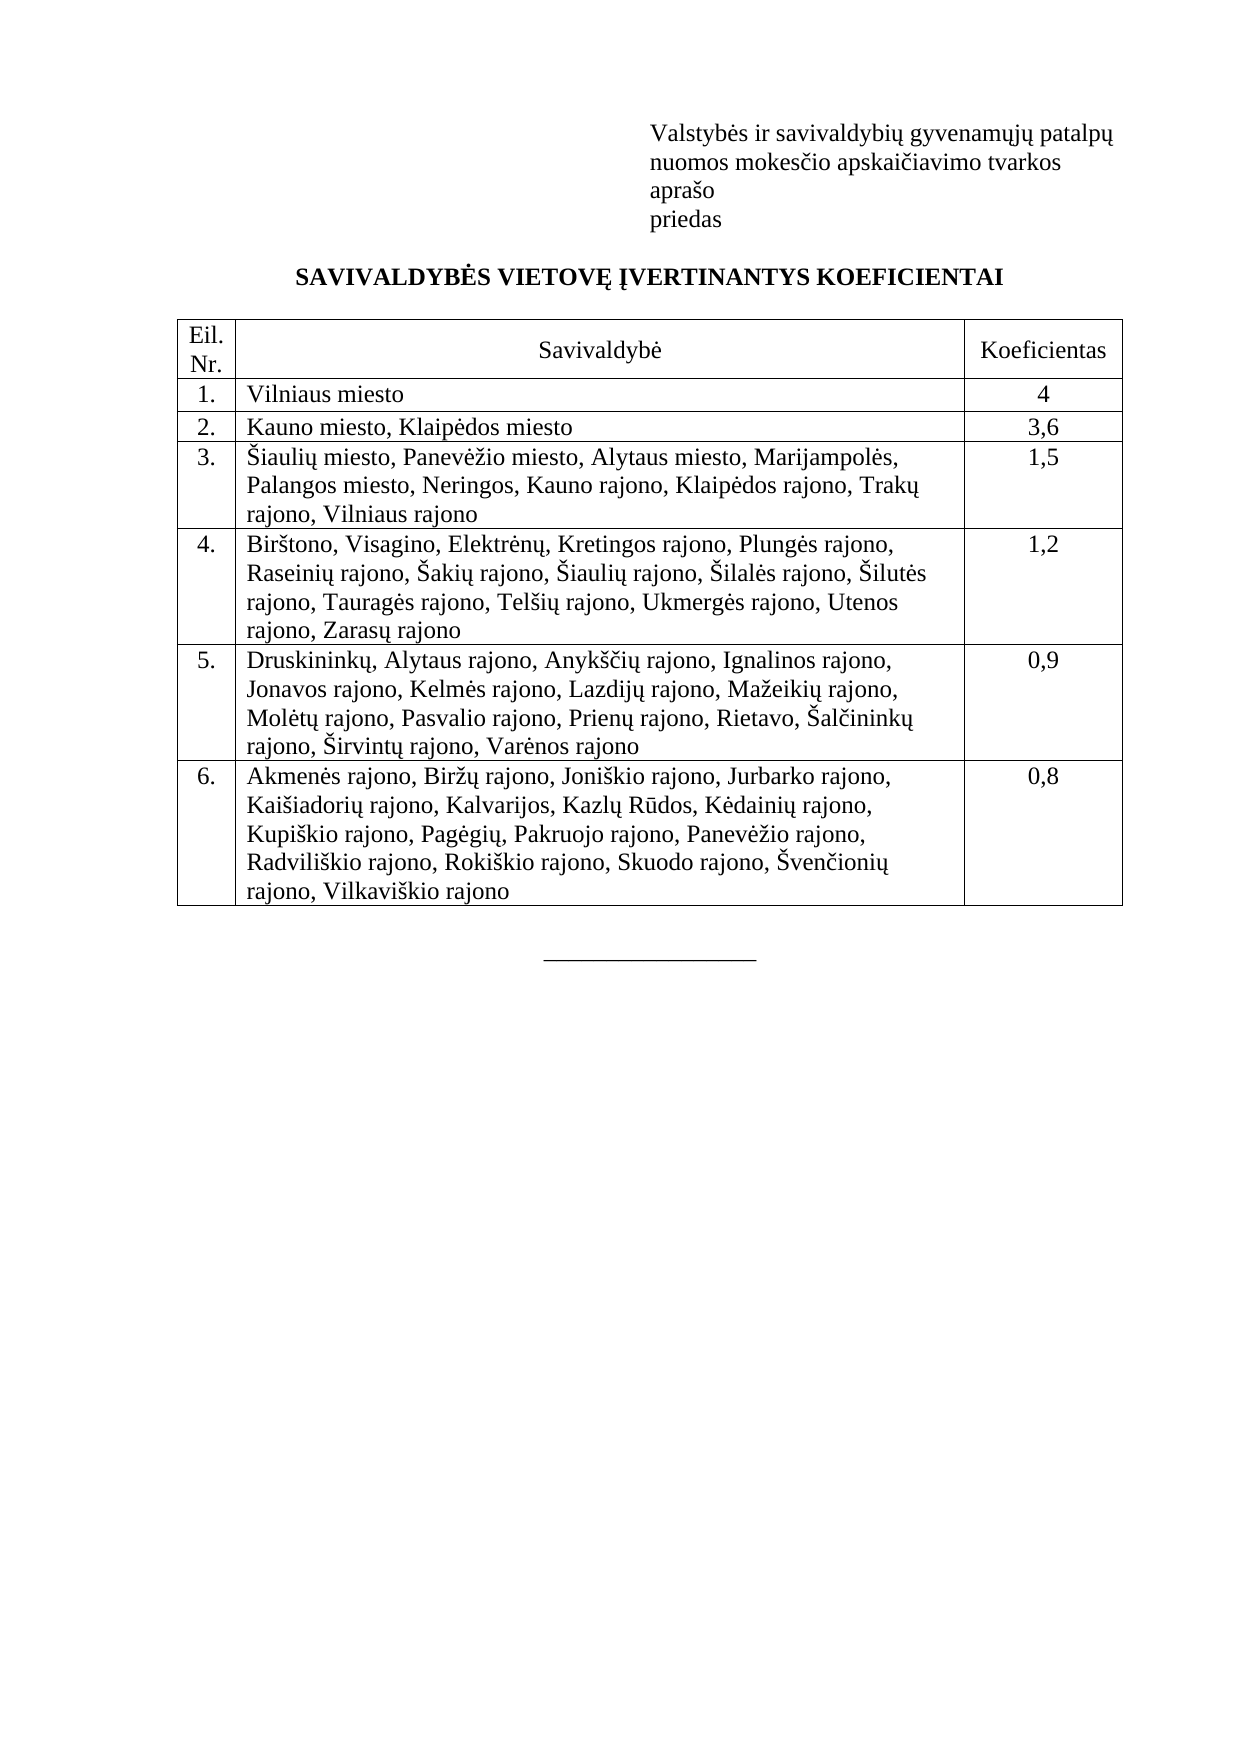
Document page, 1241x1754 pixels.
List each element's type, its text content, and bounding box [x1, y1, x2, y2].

text _________________ [177, 935, 1122, 963]
table_cell 0,8 [965, 761, 1122, 905]
table_cell 4 [965, 379, 1122, 411]
table_cell 3,6 [965, 412, 1122, 441]
table_cell 0,9 [965, 645, 1122, 760]
text priedas [649, 204, 1122, 233]
table_cell 2. [178, 412, 235, 441]
text Valstybės ir savivaldybių gyvenamųjų patalpų [649, 118, 1122, 147]
table_cell 4. [178, 529, 235, 644]
table_cell 1,5 [965, 442, 1122, 528]
table_cell 1,2 [965, 529, 1122, 644]
table_header Savivaldybė [236, 320, 964, 378]
table_cell 5. [178, 645, 235, 760]
table_cell Kauno miesto, Klaipėdos miesto [236, 412, 964, 441]
table_cell 6. [178, 761, 235, 905]
table_cell Druskininkų, Alytaus rajono, Anykščių rajono, Ignalinos rajono, Jonavos rajono, Kelmės rajono, Lazdijų rajono, Mažeikių rajono, Molėtų rajono, Pasvalio rajono, Prienų rajono, Rietavo, Šalčininkų rajono, Širvintų rajono, Varėnos rajono [236, 645, 964, 760]
table_cell Šiaulių miesto, Panevėžio miesto, Alytaus miesto, Marijampolės, Palangos miesto, Neringos, Kauno rajono, Klaipėdos rajono, Trakų rajono, Vilniaus rajono [236, 442, 964, 528]
table_header Eil. Nr. [178, 320, 235, 378]
table_header Koeficientas [965, 320, 1122, 378]
table_cell 1. [178, 379, 235, 411]
table_cell Vilniaus miesto [236, 379, 964, 411]
text nuomos mokesčio apskaičiavimo tvarkos [649, 147, 1122, 176]
table_cell Akmenės rajono, Biržų rajono, Joniškio rajono, Jurbarko rajono, Kaišiadorių rajono, Kalvarijos, Kazlų Rūdos, Kėdainių rajono, Kupiškio rajono, Pagėgių, Pakruojo rajono, Panevėžio rajono, Radviliškio rajono, Rokiškio rajono, Skuodo rajono, Švenčionių rajono, Vilkaviškio rajono [236, 761, 964, 905]
table_cell 3. [178, 442, 235, 528]
text SAVIVALDYBĖS VIETOVĘ ĮVERTINANTYS KOEFICIENTAI [177, 262, 1122, 291]
text aprašo [649, 176, 1122, 204]
table_cell Birštono, Visagino, Elektrėnų, Kretingos rajono, Plungės rajono, Raseinių rajono, Šakių rajono, Šiaulių rajono, Šilalės rajono, Šilutės rajono, Tauragės rajono, Telšių rajono, Ukmergės rajono, Utenos rajono, Zarasų rajono [236, 529, 964, 644]
